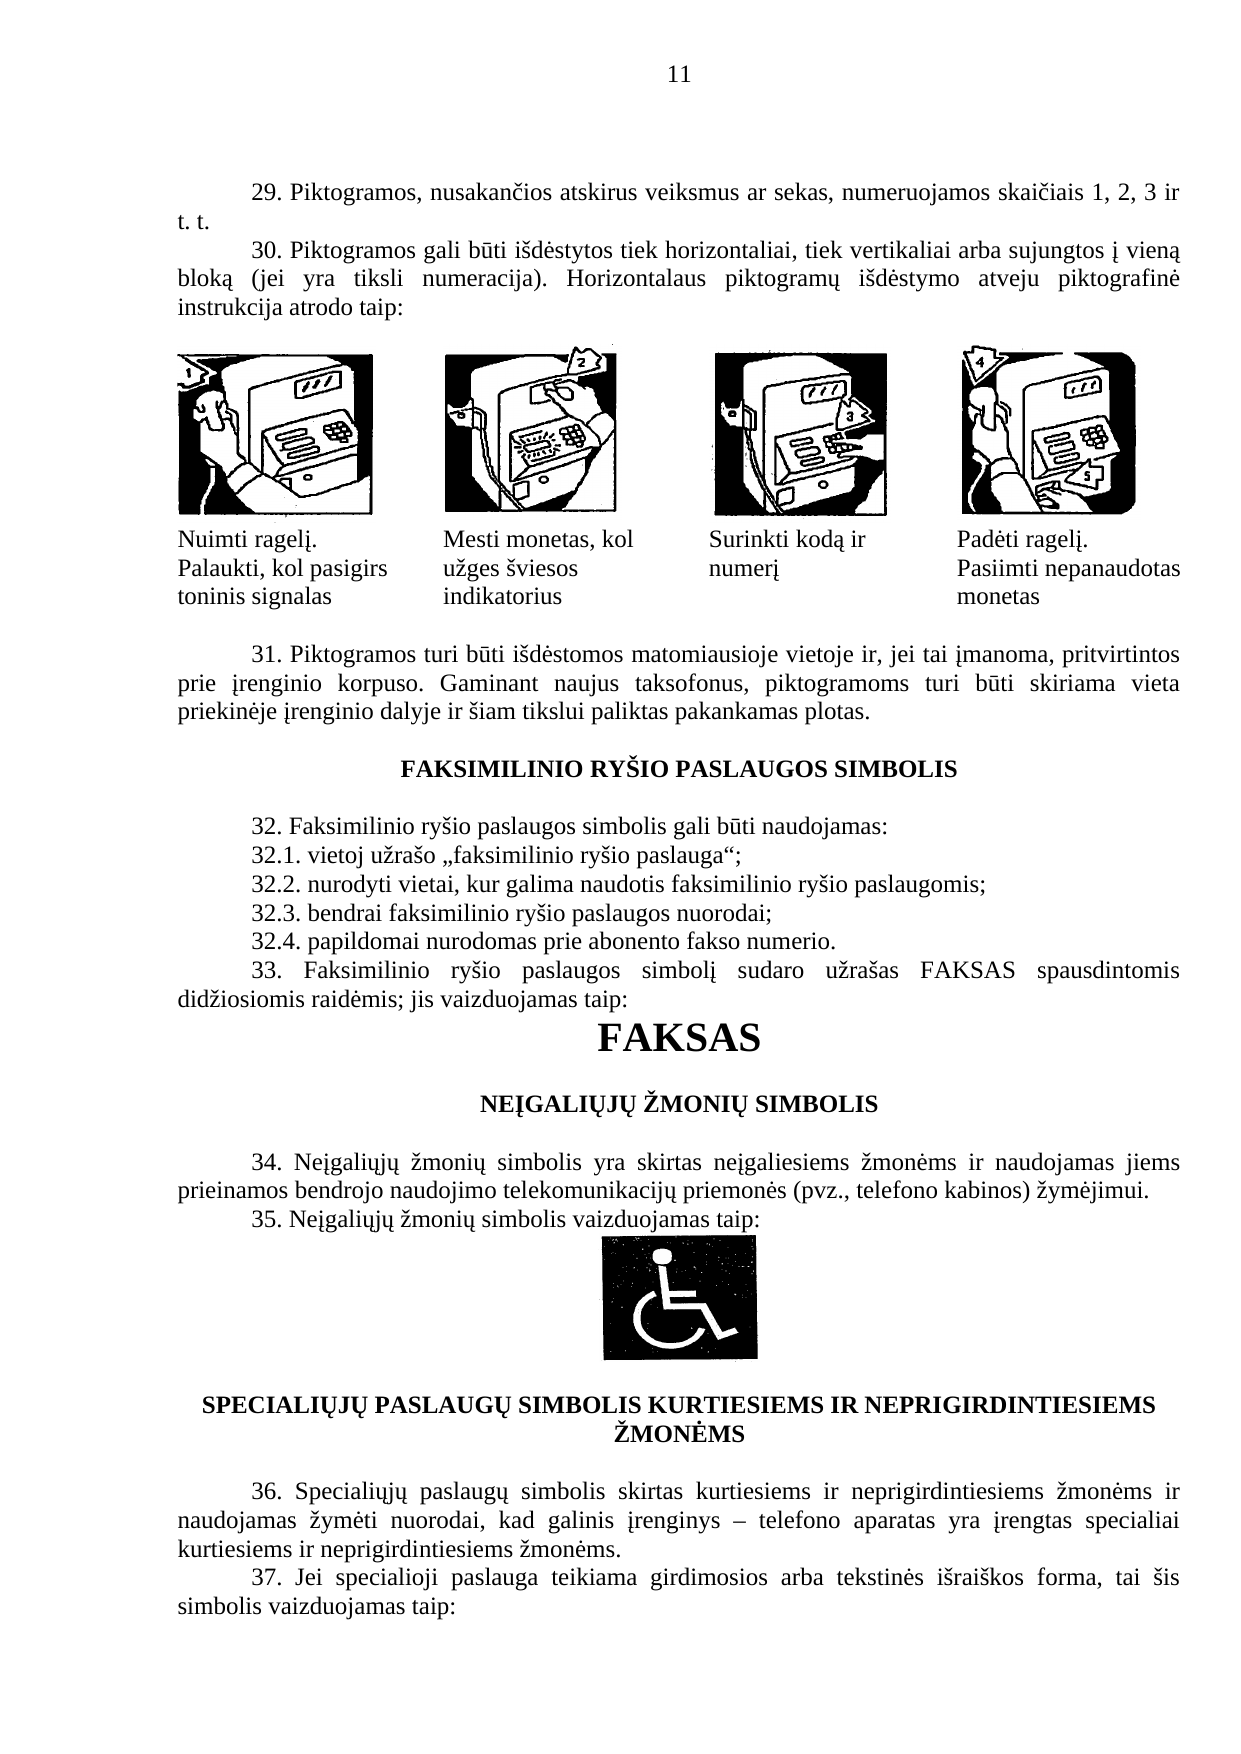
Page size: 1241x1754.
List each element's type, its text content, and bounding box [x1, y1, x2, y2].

text Palaukti, kol pasigirs užges šviesos numerį Pasiimti nepanaudotas [177, 553, 1181, 581]
text Specialiųjų paslaugų simbolis kurtiesiems ir neprigirdintiesiems žmonėms [177, 1390, 1181, 1447]
text 32. Faksimilinio ryšio paslaugos simbolis gali būti naudojamas: [177, 811, 1181, 840]
text Nuimti ragelį. Mesti monetas, kol Surinkti kodą ir Padėti ragelį. [177, 524, 1181, 553]
text FAKSAS [177, 1013, 1181, 1061]
text 32.4. papildomai nurodomas prie abonento fakso numerio. [177, 926, 1181, 955]
text 34. Neįgaliųjų žmonių simbolis yra skirtas neįgaliesiems žmonėms ir naudojamas jiems prieinamos bendrojo naudojimo telekomunikacijų priemonės (pvz., telefono kabinos) žymėjimui. [177, 1147, 1181, 1204]
text 32.1. vietoj užrašo „faksimilinio ryšio paslauga“; [177, 840, 1181, 869]
text 37. Jei specialioji paslauga teikiama girdimosios arba tekstinės išraiškos forma, tai šis simbolis vaizduojamas taip: [177, 1562, 1181, 1620]
text 31. Piktogramos turi būti išdėstomos matomiausioje vietoje ir, jei tai įmanoma, pritvirtintos prie įrenginio korpuso. Gaminant naujus taksofonus, piktogramoms turi būti skiriama vieta priekinėje įrenginio dalyje ir šiam tikslui paliktas pakankamas plotas. [177, 639, 1181, 725]
text toninis signalas indikatorius monetas [177, 581, 1181, 610]
text 32.3. bendrai faksimilinio ryšio paslaugos nuorodai; [177, 898, 1181, 926]
text Faksimilinio ryšio paslaugos simbolis [177, 754, 1181, 783]
text 30. Piktogramos gali būti išdėstytos tiek horizontaliai, tiek vertikaliai arba sujungtos į vieną bloką (jei yra tiksli numeracija). Horizontalaus piktogramų išdėstymo atveju piktografinė instrukcija atrodo taip: [177, 235, 1181, 321]
text 35. Neįgaliųjų žmonių simbolis vaizduojamas taip: [177, 1204, 1181, 1233]
text 29. Piktogramos, nusakančios atskirus veiksmus ar sekas, numeruojamos skaičiais 1, 2, 3 ir t. t. [177, 177, 1181, 235]
text 36. Specialiųjų paslaugų simbolis skirtas kurtiesiems ir neprigirdintiesiems žmonėms ir naudojamas žymėti nuorodai, kad galinis įrenginys – telefono aparatas yra įrengtas specialiai kurtiesiems ir neprigirdintiesiems žmonėms. [177, 1476, 1181, 1562]
text Neįgaliųjų žmonių simbolis [177, 1089, 1181, 1118]
text 33. Faksimilinio ryšio paslaugos simbolį sudaro užrašas FAKSAS spausdintomis didžiosiomis raidėmis; jis vaizduojamas taip: [177, 955, 1181, 1013]
text 32.2. nurodyti vietai, kur galima naudotis faksimilinio ryšio paslaugomis; [177, 869, 1181, 898]
